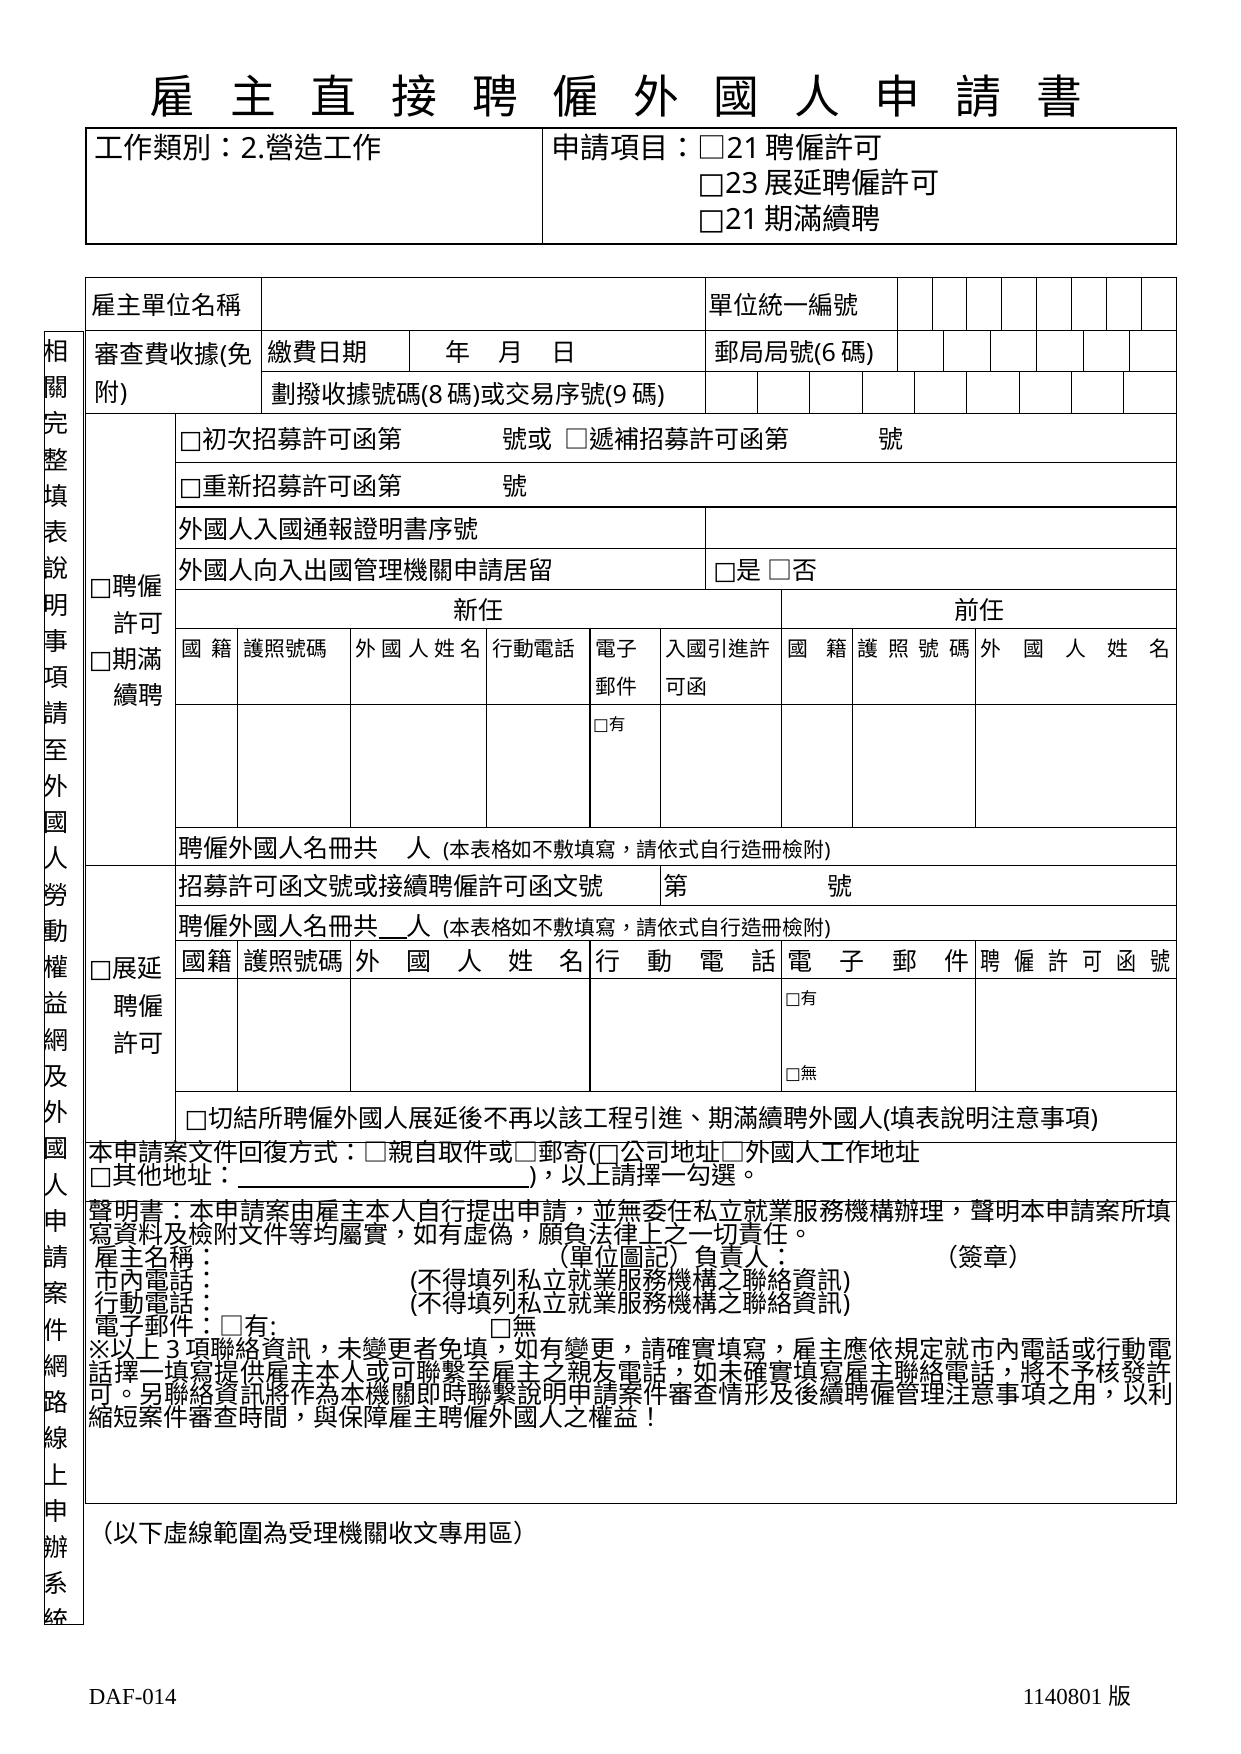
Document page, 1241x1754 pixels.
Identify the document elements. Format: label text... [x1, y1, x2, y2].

table_cell 電子郵件 [782, 941, 975, 978]
table_cell 郵局局號(6碼) [706, 331, 897, 371]
table_header 申請項目：□21聘僱許可 □23展延聘僱許可 □21期滿續聘 [543, 129, 1176, 243]
table_cell [991, 331, 1036, 371]
table_cell [1130, 331, 1176, 371]
table_cell [706, 372, 757, 412]
table_cell [944, 331, 990, 371]
table_cell [810, 372, 862, 412]
table_cell 外國人姓名 [351, 941, 589, 978]
table_header [933, 278, 966, 330]
table_cell 劃撥收據號碼(8碼)或交易序號(9碼) [262, 372, 705, 412]
table_cell 聘僱外國人名冊共 人 (本表格如不敷填寫，請依式自行造冊檢附) [176, 828, 1176, 865]
table_cell [898, 331, 943, 371]
table_cell [976, 979, 1176, 1091]
table_cell 聘僱外國人名冊共 人 (本表格如不敷填寫，請依式自行造冊檢附) [176, 906, 1176, 940]
table_header [1142, 278, 1176, 330]
table_cell [176, 979, 237, 1091]
table_cell 本申請案文件回復方式：□親自取件或□郵寄(□公司地址□外國人工作地址 □其他地址： )，以上請擇一勾選。 [86, 1143, 1176, 1201]
table_header 雇主單位名稱 [86, 278, 261, 330]
table_cell [976, 705, 1176, 827]
table_cell [238, 705, 350, 827]
table_cell 外國人向入出國管理機關申請居留 [176, 549, 705, 589]
table_cell [351, 979, 589, 1091]
table_cell □有 □無 [782, 979, 975, 1091]
table_cell 外國人入國通報證明書序號 [176, 508, 705, 548]
table_cell 電子郵件 [591, 629, 660, 704]
table_cell □重新招募許可函第 號 [176, 463, 1176, 506]
table_cell [661, 705, 781, 827]
table_header [1107, 278, 1141, 330]
table_cell [915, 372, 966, 412]
table_cell 外國人姓名 [976, 629, 1176, 704]
table_cell [758, 372, 809, 412]
table_cell [1124, 372, 1176, 412]
table_cell [176, 705, 237, 827]
table_cell □有 □無 [591, 705, 660, 827]
table_cell [1084, 331, 1129, 371]
table_cell 國籍 [176, 941, 237, 978]
table_cell [863, 372, 914, 412]
table_header [898, 278, 932, 330]
table_cell □展延聘僱許可 [86, 866, 175, 1142]
table_cell [351, 705, 486, 827]
table_cell □初次招募許可函第 號或 □遞補招募許可函第 號 [176, 414, 1176, 462]
table_cell [591, 979, 781, 1091]
table_cell 行動電話 [487, 629, 589, 704]
table_cell □聘僱 許可 □期滿續聘 [86, 414, 175, 865]
table_cell 外國人姓名 [351, 629, 486, 704]
text 相關完整填表說明事項請至外國人勞動權益網及外國人申請案件網路線上申辦系統下載專區下載 [45, 332, 82, 1624]
table_cell [706, 508, 1176, 548]
table_cell □切結所聘僱外國人展延後不再以該工程引進、期滿續聘外國人(填表說明注意事項) [176, 1092, 1176, 1142]
text 雇 主 直 接 聘 僱 外 國 人 申 請 書 [89, 61, 1085, 127]
table_header [262, 278, 705, 330]
table_cell 前任 [782, 590, 1176, 628]
table_cell 繳費日期 [262, 331, 409, 371]
table_header [1002, 278, 1036, 330]
table_header 單位統一編號 [706, 278, 897, 330]
table_header [967, 278, 1001, 330]
table_cell [1037, 331, 1083, 371]
table_header 工作類別：2.營造工作 [87, 129, 542, 243]
table_cell 行動電話 [591, 941, 781, 978]
table_cell 招募許可函文號或接續聘僱許可函文號 [176, 866, 660, 905]
table_cell 新任 [176, 590, 781, 628]
table_cell [1020, 372, 1071, 412]
table_header [1072, 278, 1106, 330]
table_cell 國籍 [782, 629, 852, 704]
table_cell [487, 705, 589, 827]
table_cell 聘僱許可函號 [976, 941, 1176, 978]
table_cell 年 月 日 [410, 331, 705, 371]
text （以下虛線範圍為受理機關收文專用區） [89, 1513, 1152, 1549]
table_cell 第 號 [661, 866, 1176, 905]
table_cell 護照號碼 [853, 629, 975, 704]
table_cell 審查費收據(免附) [86, 331, 261, 412]
table_cell 聲明書：本申請案由雇主本人自行提出申請，並無委任私立就業服務機構辦理，聲明本申請案所填寫資料及檢附文件等均屬實，如有虛偽，願負法律上之一切責任。 雇主名稱： （單位圖記）負責人： （簽章） 市內電話： (不得填列私立就業服務機構之聯絡資訊) 行動電話： (不得填列私立就業服務機構之聯絡資訊) 電子郵件：□有: □無 ※以上3項聯絡資訊，未變更者免填，如有變更，請確實填寫，雇主應依規定就市內電話或行動電話擇一填寫提供雇主本人或可聯繫至雇主之親友電話，如未確實填寫雇主聯絡電話，將不予核發許可。另聯絡資訊將作為本機關即時聯繫說明申請案件審查情形及後續聘僱管理注意事項之用，以利縮短案件審查時間，與保障雇主聘僱外國人之權益！ [86, 1202, 1176, 1503]
table_cell 入國引進許可函 [661, 629, 781, 704]
table_cell [782, 705, 852, 827]
table_cell 國籍 [176, 629, 237, 704]
table_cell □是 □否 [706, 549, 1176, 589]
table_cell 護照號碼 [238, 629, 350, 704]
table_header [1037, 278, 1071, 330]
table_cell [853, 705, 975, 827]
table_cell [238, 979, 350, 1091]
table_cell [1072, 372, 1123, 412]
table_cell 護照號碼 [238, 941, 350, 978]
table_cell [967, 372, 1019, 412]
